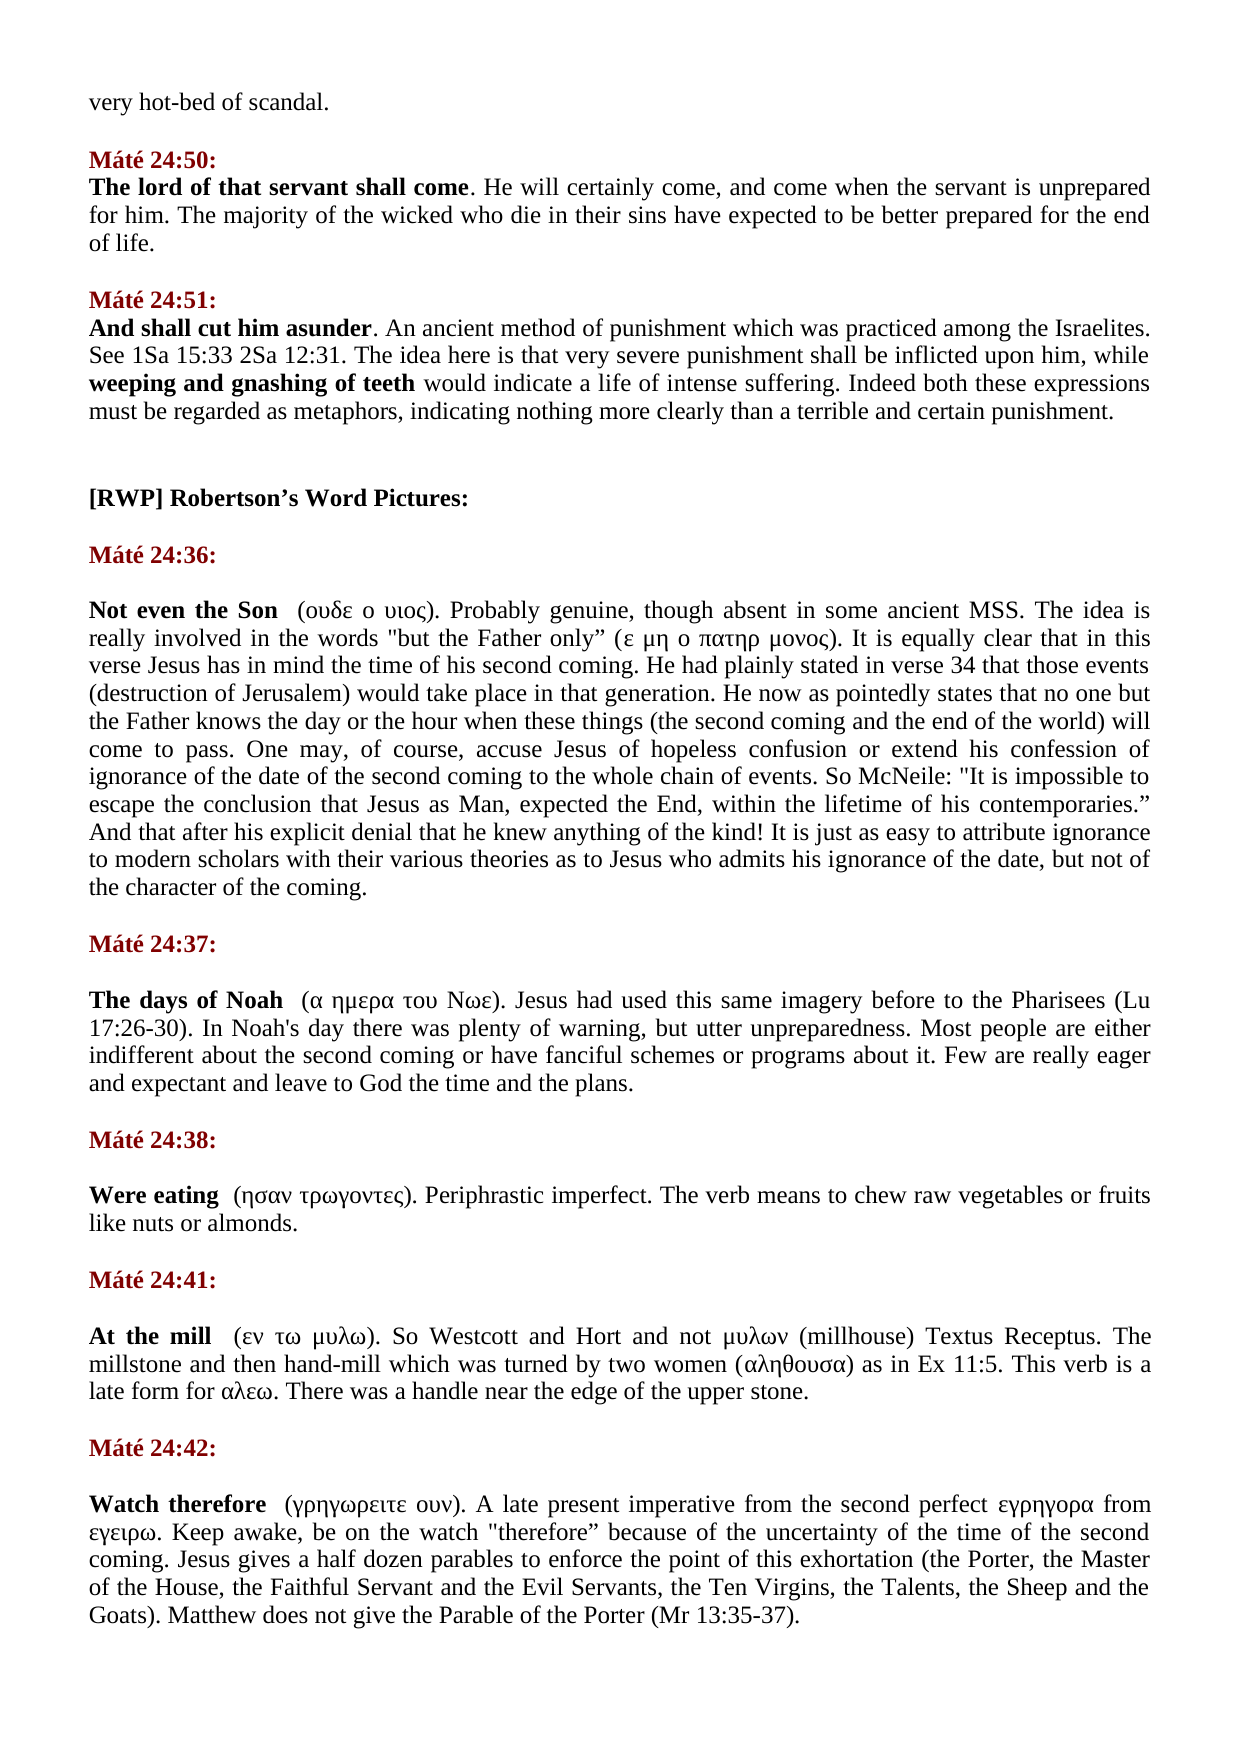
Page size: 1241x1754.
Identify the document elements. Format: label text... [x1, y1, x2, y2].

text The days of Noah (α ημερα του Νωε). Jesus had used this same imagery before to the Pharisees (Lu 17:26-30). In Noah's day there was plenty of warning, but utter unpreparedness. Most people are either indifferent about the second coming or have fanciful schemes or programs about it. Few are really eager and expectant and leave to God the time and the plans. [88, 986, 1152, 1097]
text very hot-bed of scandal. [88, 88, 1152, 116]
text Watch therefore (γρηγωρειτε ουν). A late present imperative from the second perfect εγρηγορα from εγειρω. Keep awake, be on the watch "therefore” because of the uncertainty of the time of the second coming. Jesus gives a half dozen parables to enforce the point of this exhortation (the Porter, the Master of the House, the Faithful Servant and the Evil Servants, the Ten Virgins, the Talents, the Sheep and the Goats). Matthew does not give the Parable of the Porter (Mr 13:35-37). [88, 1490, 1152, 1628]
text Máté 24:37: [88, 931, 1152, 958]
text Máté 24:42: [88, 1434, 1152, 1462]
text Were eating (ησαν τρωγοντες). Periphrastic imperfect. The verb means to chew raw vegetables or fruits like nuts or almonds. [88, 1182, 1152, 1237]
text Máté 24:38: [88, 1126, 1152, 1154]
text Máté 24:51: [88, 286, 1152, 314]
text [RWP] Robertson’s Word Pictures: [88, 484, 1152, 511]
text Máté 24:50: [88, 146, 1152, 173]
text Máté 24:41: [88, 1267, 1152, 1294]
text The lord of that servant shall come. He will certainly come, and come when the servant is unprepared for him. The majority of the wicked who die in their sins have expected to be better prepared for the end of life. [88, 173, 1152, 257]
text At the mill (εν τω μυλω). So Westcott and Hort and not μυλων (millhouse) Textus Receptus. The millstone and then hand-mill which was turned by two women (αληθουσα) as in Ex 11:5. This verb is a late form for αλεω. There was a handle near the edge of the upper stone. [88, 1322, 1152, 1405]
text Not even the Son (ουδε ο υιος). Probably genuine, though absent in some ancient MSS. The idea is really involved in the words "but the Father only” (ε μη ο πατηρ μονος). It is equally clear that in this verse Jesus has in mind the time of his second coming. He had plainly stated in verse 34 that those events (destruction of Jerusalem) would take place in that generation. He now as pointedly states that no one but the Father knows the day or the hour when these things (the second coming and the end of the world) will come to pass. One may, of course, accuse Jesus of hopeless confusion or extend his confession of ignorance of the date of the second coming to the whole chain of events. So McNeile: "It is impossible to escape the conclusion that Jesus as Man, expected the End, within the lifetime of his contemporaries.” And that after his explicit denial that he knew anything of the kind! It is just as easy to attribute ignorance to modern scholars with their various theories as to Jesus who admits his ignorance of the date, but not of the character of the coming. [88, 596, 1152, 901]
text Máté 24:36: [88, 541, 1152, 568]
text And shall cut him asunder. An ancient method of punishment which was practiced among the Israelites. See 1Sa 15:33 2Sa 12:31. The idea here is that very severe punishment shall be inflicted upon him, while weeping and gnashing of teeth would indicate a life of intense suffering. Indeed both these expressions must be regarded as metaphors, indicating nothing more clearly than a terrible and certain punishment. [88, 314, 1152, 424]
